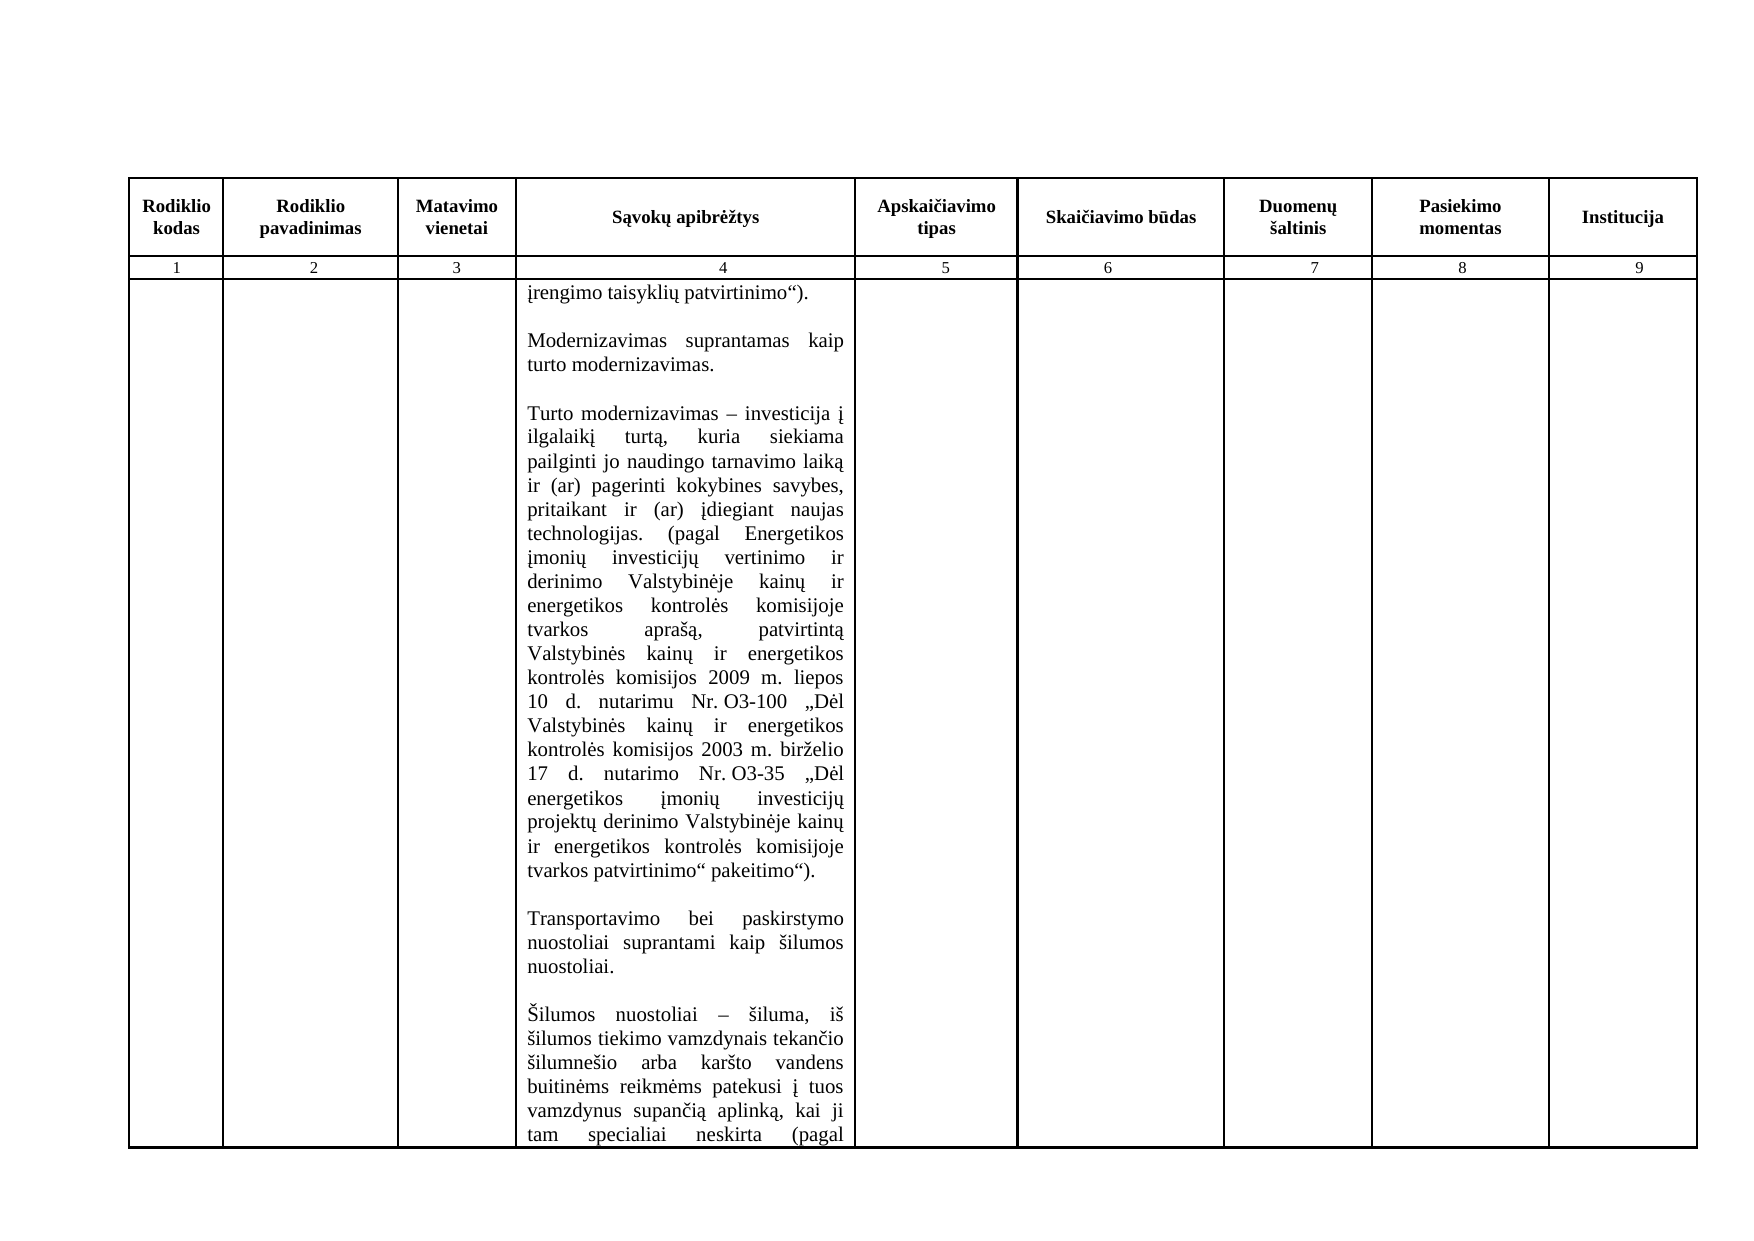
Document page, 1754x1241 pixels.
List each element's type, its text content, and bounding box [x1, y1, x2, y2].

table_cell 8 [1373, 257, 1548, 278]
table_header Sąvokų apibrėžtys [517, 179, 854, 255]
table_header Rodiklio pavadinimas [224, 179, 397, 255]
table_header Pasiekimo momentas [1373, 179, 1548, 255]
table_cell 4 [517, 257, 854, 278]
table_cell įrengimo taisyklių patvirtinimo“). Modernizavimas suprantamas kaip turto modernizavimas. Turto modernizavimas – investicija į ilgalaikį turtą, kuria siekiama pailginti jo naudingo tarnavimo laiką ir (ar) pagerinti kokybines savybes, pritaikant ir (ar) įdiegiant naujas technologijas. (pagal Energetikos įmonių investicijų vertinimo ir derinimo Valstybinėje kainų ir energetikos kontrolės komisijoje tvarkos aprašą, patvirtintą Valstybinės kainų ir energetikos kontrolės komisijos 2009 m. liepos 10 d. nutarimu Nr. O3-100 „Dėl Valstybinės kainų ir energetikos kontrolės komisijos 2003 m. birželio 17 d. nutarimo Nr. O3-35 „Dėl energetikos įmonių investicijų projektų derinimo Valstybinėje kainų ir energetikos kontrolės komisijoje tvarkos patvirtinimo“ pakeitimo“). Transportavimo bei paskirstymo nuostoliai suprantami kaip šilumos nuostoliai. Šilumos nuostoliai – šiluma, iš šilumos tiekimo vamzdynais tekančio šilumnešio arba karšto vandens buitinėms reikmėms patekusi į tuos vamzdynus supančią aplinką, kai ji tam specialiai neskirta (pagal [517, 280, 854, 1146]
table_cell [1373, 280, 1548, 1146]
table_cell 3 [399, 257, 515, 278]
table_header Apskaičiavimo tipas [856, 179, 1016, 255]
table_cell 9 [1550, 257, 1696, 278]
table_cell [130, 280, 222, 1146]
table_header Duomenų šaltinis [1225, 179, 1371, 255]
table_cell 5 [856, 257, 1016, 278]
table_cell [399, 280, 515, 1146]
table_cell 1 [130, 257, 222, 278]
table_cell [1225, 280, 1371, 1146]
table_header Skaičiavimo būdas [1019, 179, 1223, 255]
table_cell 2 [224, 257, 397, 278]
table_cell [1550, 280, 1696, 1146]
table_cell [856, 280, 1016, 1146]
table_cell [224, 280, 397, 1146]
table_header Institucija [1550, 179, 1696, 255]
table_cell [1019, 280, 1223, 1146]
table_header Matavimo vienetai [399, 179, 515, 255]
table_header Rodiklio kodas [130, 179, 222, 255]
table_cell 7 [1225, 257, 1371, 278]
table_cell 6 [1019, 257, 1223, 278]
